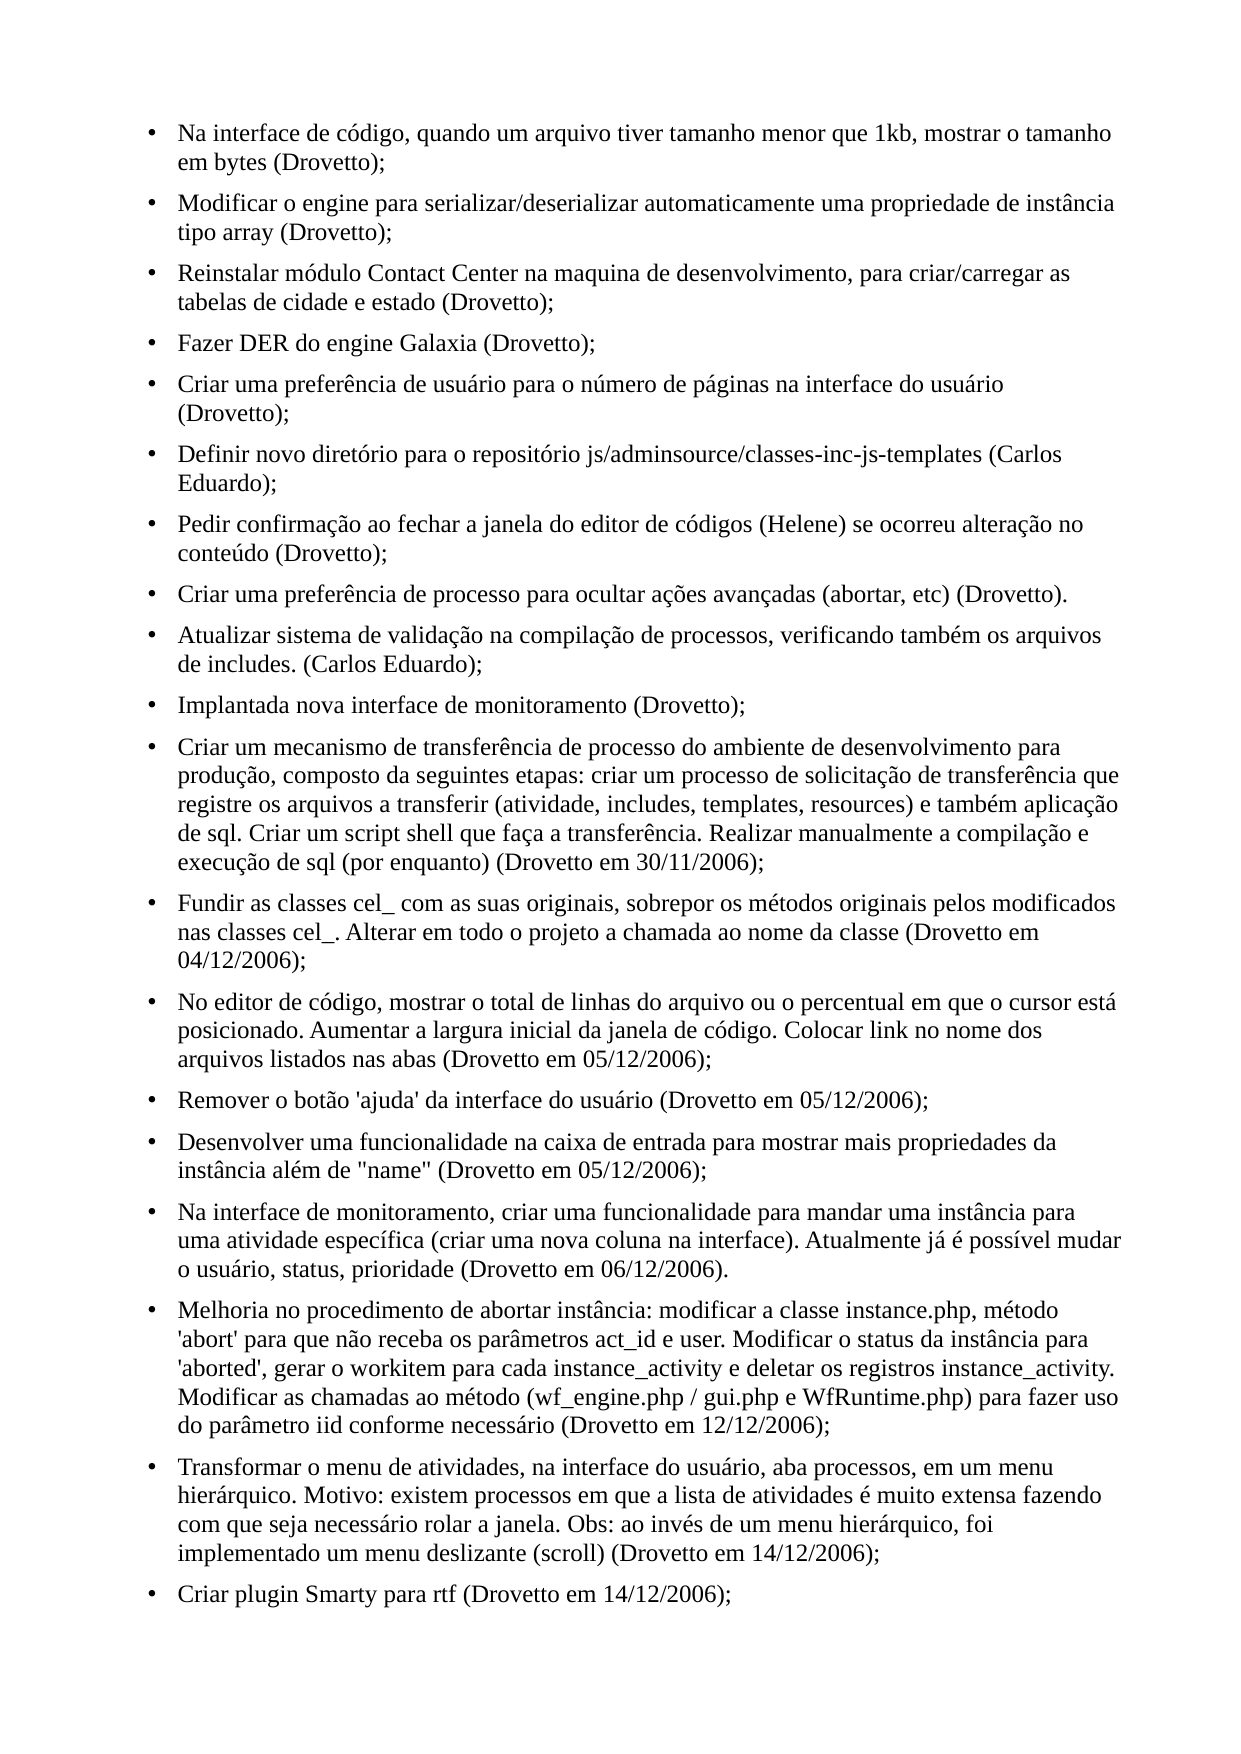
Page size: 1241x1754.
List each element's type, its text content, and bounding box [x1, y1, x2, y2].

list Criar um mecanismo de transferência de processo do ambiente de desenvolvimento para produção, composto da seguintes etapas: criar um processo de solicitação de transferência que registre os arquivos a transferir (atividade, includes, templates, resources) e também aplicação de sql. Criar um script shell que faça a transferência. Realizar manualmente a compilação e execução de sql (por enquanto) (Drovetto em 30/11/2006); [148, 732, 1122, 876]
list Criar uma preferência de processo para ocultar ações avançadas (abortar, etc) (Drovetto). [148, 579, 1122, 608]
list Criar plugin Smarty para rtf (Drovetto em 14/12/2006); [148, 1579, 1122, 1608]
list Reinstalar módulo Contact Center na maquina de desenvolvimento, para criar/carregar as tabelas de cidade e estado (Drovetto); [148, 258, 1122, 316]
list Definir novo diretório para o repositório js/adminsource/classes-inc-js-templates (Carlos Eduardo); [148, 439, 1122, 497]
list Pedir confirmação ao fechar a janela do editor de códigos (Helene) se ocorreu alteração no conteúdo (Drovetto); [148, 509, 1122, 567]
list Transformar o menu de atividades, na interface do usuário, aba processos, em um menu hierárquico. Motivo: existem processos em que a lista de atividades é muito extensa fazendo com que seja necessário rolar a janela. Obs: ao invés de um menu hierárquico, foi implementado um menu deslizante (scroll) (Drovetto em 14/12/2006); [148, 1452, 1122, 1567]
list Implantada nova interface de monitoramento (Drovetto); [148, 691, 1122, 719]
list Fundir as classes cel_ com as suas originais, sobrepor os métodos originais pelos modificados nas classes cel_. Alterar em todo o projeto a chamada ao nome da classe (Drovetto em 04/12/2006); [148, 888, 1122, 974]
list Na interface de monitoramento, criar uma funcionalidade para mandar uma instância para uma atividade específica (criar uma nova coluna na interface). Atualmente já é possível mudar o usuário, status, prioridade (Drovetto em 06/12/2006). [148, 1197, 1122, 1283]
list Remover o botão 'ajuda' da interface do usuário (Drovetto em 05/12/2006); [148, 1086, 1122, 1114]
list Desenvolver uma funcionalidade na caixa de entrada para mostrar mais propriedades da instância além de "name" (Drovetto em 05/12/2006); [148, 1127, 1122, 1184]
list Modificar o engine para serializar/deserializar automaticamente uma propriedade de instância tipo array (Drovetto); [148, 188, 1122, 246]
list Fazer DER do engine Galaxia (Drovetto); [148, 328, 1122, 357]
list Criar uma preferência de usuário para o número de páginas na interface do usuário (Drovetto); [148, 369, 1122, 427]
list Melhoria no procedimento de abortar instância: modificar a classe instance.php, método 'abort' para que não receba os parâmetros act_id e user. Modificar o status da instância para 'aborted', gerar o workitem para cada instance_activity e deletar os registros instance_activity. Modificar as chamadas ao método (wf_engine.php / gui.php e WfRuntime.php) para fazer uso do parâmetro iid conforme necessário (Drovetto em 12/12/2006); [148, 1296, 1122, 1439]
list Na interface de código, quando um arquivo tiver tamanho menor que 1kb, mostrar o tamanho em bytes (Drovetto); [148, 118, 1122, 176]
list Atualizar sistema de validação na compilação de processos, verificando também os arquivos de includes. (Carlos Eduardo); [148, 621, 1122, 678]
list No editor de código, mostrar o total de linhas do arquivo ou o percentual em que o cursor está posicionado. Aumentar a largura inicial da janela de código. Colocar link no nome dos arquivos listados nas abas (Drovetto em 05/12/2006); [148, 987, 1122, 1073]
